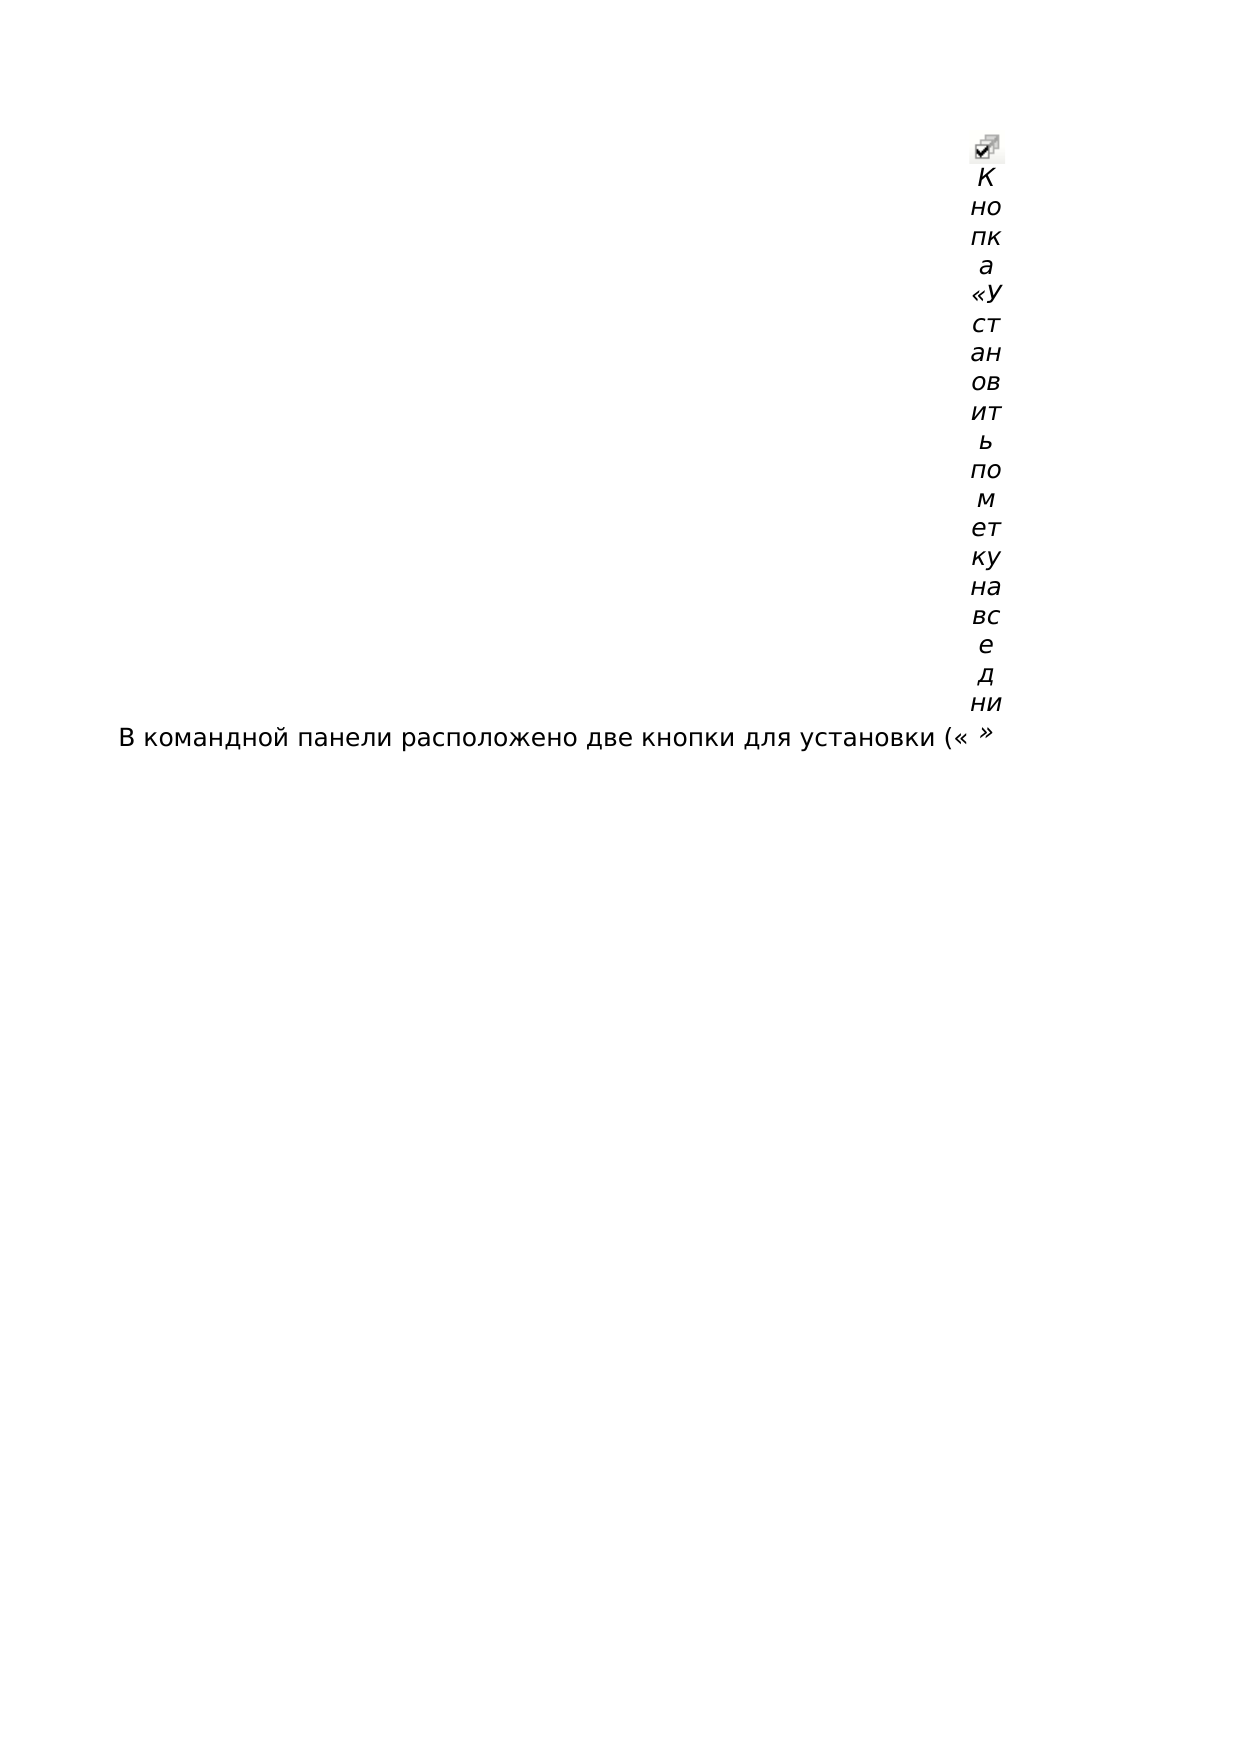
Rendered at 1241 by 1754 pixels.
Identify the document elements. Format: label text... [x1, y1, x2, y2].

text Кнопка «Установить пометку на все дни» [969, 164, 1005, 747]
picture [969, 130, 1006, 164]
text В командной панели расположено две кнопки для установки (« [118, 118, 1122, 753]
